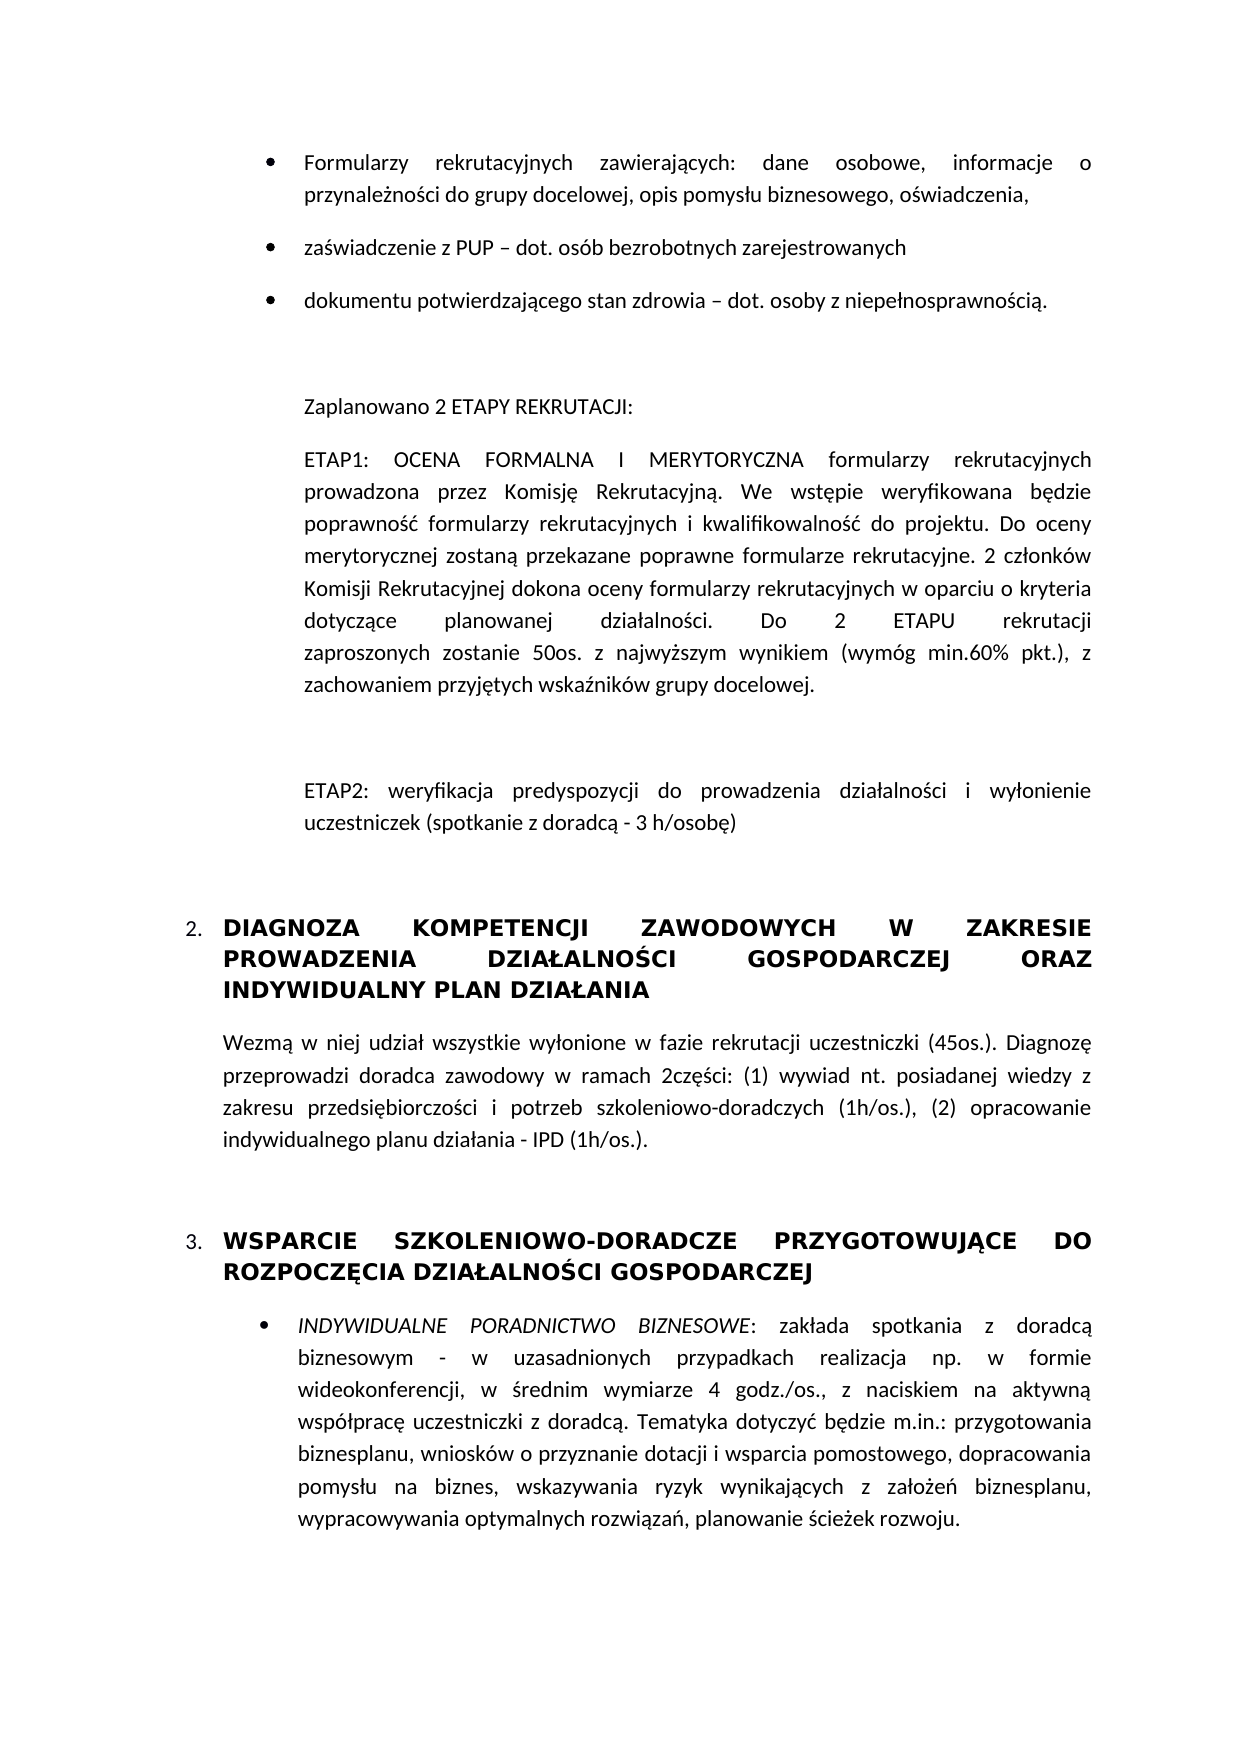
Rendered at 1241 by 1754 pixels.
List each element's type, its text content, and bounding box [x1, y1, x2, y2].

list dokumentu potwierdzającego stan zdrowia – dot. osoby z niepełnosprawnością. [266, 286, 1093, 314]
list ETAP1: OCENA FORMALNA I MERYTORYCZNA formularzy rekrutacyjnych prowadzona przez Komisję Rekrutacyjną. We wstępie weryfikowana będzie poprawność formularzy rekrutacyjnych i kwalifikowalność do projektu. Do oceny merytorycznej zostaną przekazane poprawne formularze rekrutacyjne. 2 członków Komisji Rekrutacyjnej dokona oceny formularzy rekrutacyjnych w oparciu o kryteria dotyczące planowanej działalności. Do 2 ETAPU rekrutacji zaproszonych zostanie 50os. z najwyższym wynikiem (wymóg min.60% pkt.), z zachowaniem przyjętych wskaźników grupy docelowej. [304, 445, 1093, 698]
list Formularzy rekrutacyjnych zawierających: dane osobowe, informacje o przynależności do grupy docelowej, opis pomysłu biznesowego, oświadczenia, [266, 148, 1093, 208]
list Wezmą w niej udział wszystkie wyłonione w fazie rekrutacji uczestniczki (45os.). Diagnozę przeprowadzi doradca zawodowy w ramach 2części: (1) wywiad nt. posiadanej wiedzy z zakresu przedsiębiorczości i potrzeb szkoleniowo-doradczych (1h/os.), (2) opracowanie indywidualnego planu działania - IPD (1h/os.). [223, 1028, 1093, 1153]
list DIAGNOZA KOMPETENCJI ZAWODOWYCH W ZAKRESIE PROWADZENIA DZIAŁALNOŚCI GOSPODARCZEJ ORAZ INDYWIDUALNY PLAN DZIAŁANIA [185, 914, 1093, 1004]
list Zaplanowano 2 ETAPY REKRUTACJI: [304, 392, 1093, 420]
list WSPARCIE SZKOLENIOWO-DORADCZE PRZYGOTOWUJĄCE DO ROZPOCZĘCIA DZIAŁALNOŚCI GOSPODARCZEJ [185, 1227, 1093, 1286]
list zaświadczenie z PUP – dot. osób bezrobotnych zarejestrowanych [266, 233, 1093, 261]
list INDYWIDUALNE PORADNICTWO BIZNESOWE: zakłada spotkania z doradcą biznesowym - w uzasadnionych przypadkach realizacja np. w formie wideokonferencji, w średnim wymiarze 4 godz./os., z naciskiem na aktywną współpracę uczestniczki z doradcą. Tematyka dotyczyć będzie m.in.: przygotowania biznesplanu, wniosków o przyznanie dotacji i wsparcia pomostowego, dopracowania pomysłu na biznes, wskazywania ryzyk wynikających z założeń biznesplanu, wypracowywania optymalnych rozwiązań, planowanie ścieżek rozwoju. [260, 1311, 1093, 1532]
list ETAP2: weryfikacja predyspozycji do prowadzenia działalności i wyłonienie uczestniczek (spotkanie z doradcą - 3 h/osobę) [304, 776, 1093, 836]
